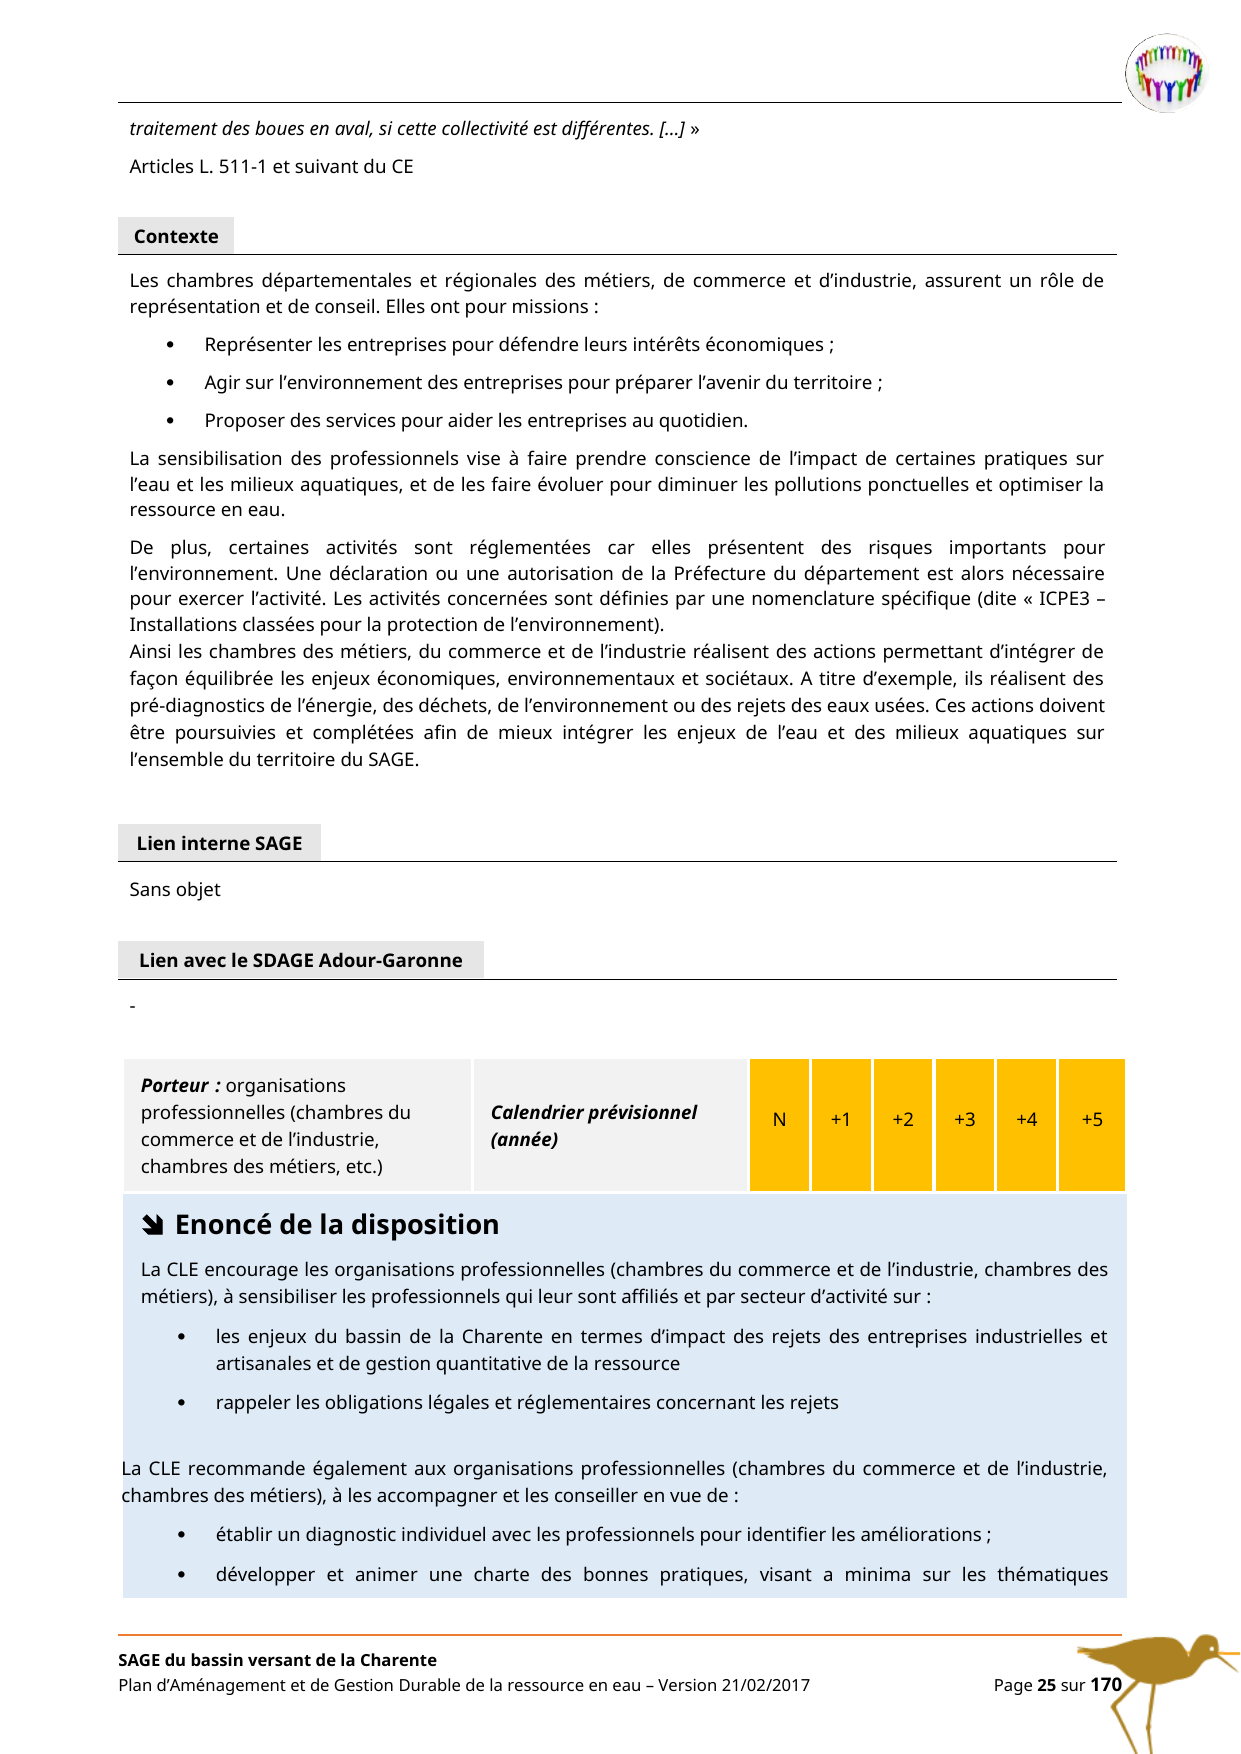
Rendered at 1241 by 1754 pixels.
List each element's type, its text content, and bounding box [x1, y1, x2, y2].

table_cell [1122, 979, 1127, 1056]
table_cell traitement des boues en aval, si cette collectivité est différentes. […] » Articles L. 511-1 et suivant du CE [118, 103, 1122, 217]
table_cell +5 [1059, 1059, 1125, 1191]
table_cell Porteur : organisations professionnelles (chambres du commerce et de l’industrie, chambres des métiers, etc.) [124, 1059, 471, 1191]
table_cell +4 [997, 1059, 1056, 1191]
table_cell [1122, 824, 1127, 861]
table_cell Lien avec le SDAGE Adour-Garonne [118, 941, 484, 978]
table_cell [1117, 824, 1122, 861]
table_cell [1117, 979, 1122, 1056]
table_cell +2 [874, 1059, 932, 1191]
table_cell +1 [812, 1059, 871, 1191]
table_cell [1122, 254, 1127, 824]
table_cell Lien interne SAGE [118, 824, 321, 861]
table_cell [1122, 941, 1127, 978]
table_cell Les chambres départementales et régionales des métiers, de commerce et d’industrie, assurent un rôle de représentation et de conseil. Elles ont pour missions : Représenter les entreprises pour défendre leurs intérêts économiques ; Agir sur l’environnement des entreprises pour préparer l’avenir du territoire ; Proposer des services pour aider les entreprises au quotidien. La sensibilisation des professionnels vise à faire prendre conscience de l’impact de certaines pratiques sur l’eau et les milieux aquatiques, et de les faire évoluer pour diminuer les pollutions ponctuelles et optimiser la ressource en eau. De plus, certaines activités sont réglementées car elles présentent des risques importants pour l’environnement. Une déclaration ou une autorisation de la Préfecture du département est alors nécessaire pour exercer l’activité. Les activités concernées sont définies par une nomenclature spécifique (dite « ICPE3 – Installations classées pour la protection de l’environnement). Ainsi les chambres des métiers, du commerce et de l’industrie réalisent des actions permettant d’intégrer de façon équilibrée les enjeux économiques, environnementaux et sociétaux. A titre d’exemple, ils réalisent des pré-diagnostics de l’énergie, des déchets, de l’environnement ou des rejets des eaux usées. Ces actions doivent être poursuivies et complétées afin de mieux intégrer les enjeux de l’eau et des milieux aquatiques sur l’ensemble du territoire du SAGE. [118, 255, 1117, 824]
table_cell - [118, 980, 1117, 1056]
table_cell [1122, 102, 1127, 217]
table_cell [1117, 254, 1122, 824]
table_cell [1117, 941, 1122, 978]
table_cell Calendrier prévisionnel (année) [474, 1059, 747, 1191]
table_cell  Enoncé de la disposition La CLE encourage les organisations professionnelles (chambres du commerce et de l’industrie, chambres des métiers), à sensibiliser les professionnels qui leur sont affiliés et par secteur d’activité sur : les enjeux du bassin de la Charente en termes d’impact des rejets des entreprises industrielles et artisanales et de gestion quantitative de la ressource rappeler les obligations légales et réglementaires concernant les rejets La CLE recommande également aux organisations professionnelles (chambres du commerce et de l’industrie, chambres des métiers), à les accompagner et les conseiller en vue de : établir un diagnostic individuel avec les professionnels pour identifier les améliorations ; développer et animer une charte des bonnes pratiques, visant a minima sur les thématiques suivantes : gestion des eaux usées systèmes de prétraitement des eaux professionnelles bacs de rétention pour le stockage de produits dangereux pour l’eau équipements économes en eau surveillance des consommations en eau et réparation des fuites [123, 1194, 1127, 1598]
table_cell Contexte [118, 217, 234, 254]
table_cell +3 [936, 1059, 994, 1191]
table_cell [235, 217, 1117, 254]
table_cell [118, 1191, 123, 1598]
table_cell N [750, 1059, 809, 1191]
table_cell [1122, 217, 1127, 254]
table_cell [1117, 217, 1122, 254]
table_cell [1117, 861, 1122, 941]
table_cell [484, 941, 1117, 978]
table_cell Sans objet [118, 862, 1117, 941]
table_cell [1122, 861, 1127, 941]
table_cell [321, 824, 1117, 861]
